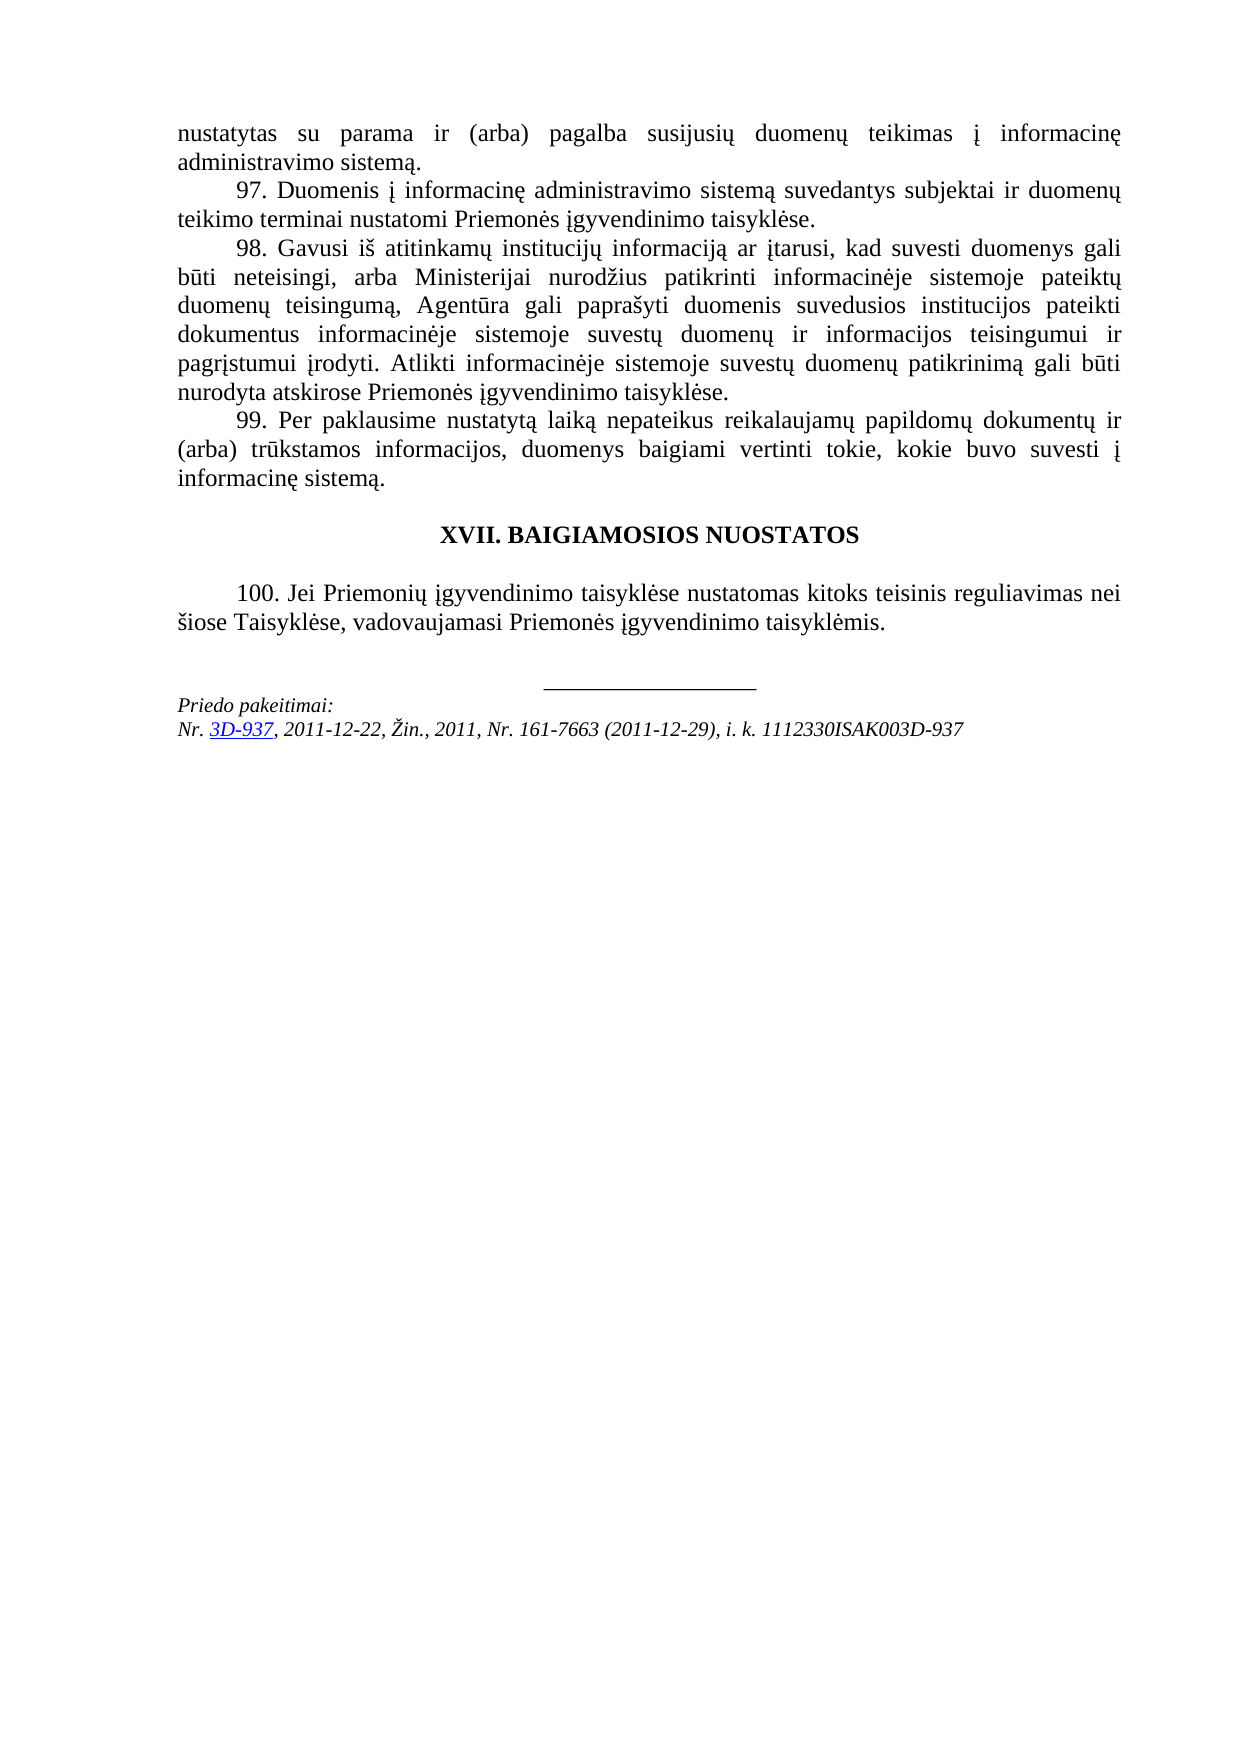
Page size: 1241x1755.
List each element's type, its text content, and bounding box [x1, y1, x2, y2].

text _________________ [177, 664, 1122, 693]
text 98. Gavusi iš atitinkamų institucijų informaciją ar įtarusi, kad suvesti duomenys gali būti neteisingi, arba Ministerijai nurodžius patikrinti informacinėje sistemoje pateiktų duomenų teisingumą, Agentūra gali paprašyti duomenis suvedusios institucijos pateikti dokumentus informacinėje sistemoje suvestų duomenų ir informacijos teisingumui ir pagrįstumui įrodyti. Atlikti informacinėje sistemoje suvestų duomenų patikrinimą gali būti nurodyta atskirose Priemonės įgyvendinimo taisyklėse. [177, 233, 1122, 406]
text 99. Per paklausime nustatytą laiką nepateikus reikalaujamų papildomų dokumentų ir (arba) trūkstamos informacijos, duomenys baigiami vertinti tokie, kokie buvo suvesti į informacinę sistemą. [177, 406, 1122, 492]
text 100. Jei Priemonių įgyvendinimo taisyklėse nustatomas kitoks teisinis reguliavimas nei šiose Taisyklėse, vadovaujamasi Priemonės įgyvendinimo taisyklėmis. [177, 578, 1122, 636]
text 97. Duomenis į informacinę administravimo sistemą suvedantys subjektai ir duomenų teikimo terminai nustatomi Priemonės įgyvendinimo taisyklėse. [177, 176, 1122, 233]
text Nr. 3D-937, 2011-12-22, Žin., 2011, Nr. 161-7663 (2011-12-29), i. k. 1112330ISAK003D-937 [177, 717, 1122, 741]
text XVII. BAIGIAMOSIOS NUOSTATOS [177, 521, 1122, 549]
text Priedo pakeitimai: [177, 693, 1122, 717]
text nustatytas su parama ir (arba) pagalba susijusių duomenų teikimas į informacinę administravimo sistemą. [177, 118, 1122, 176]
